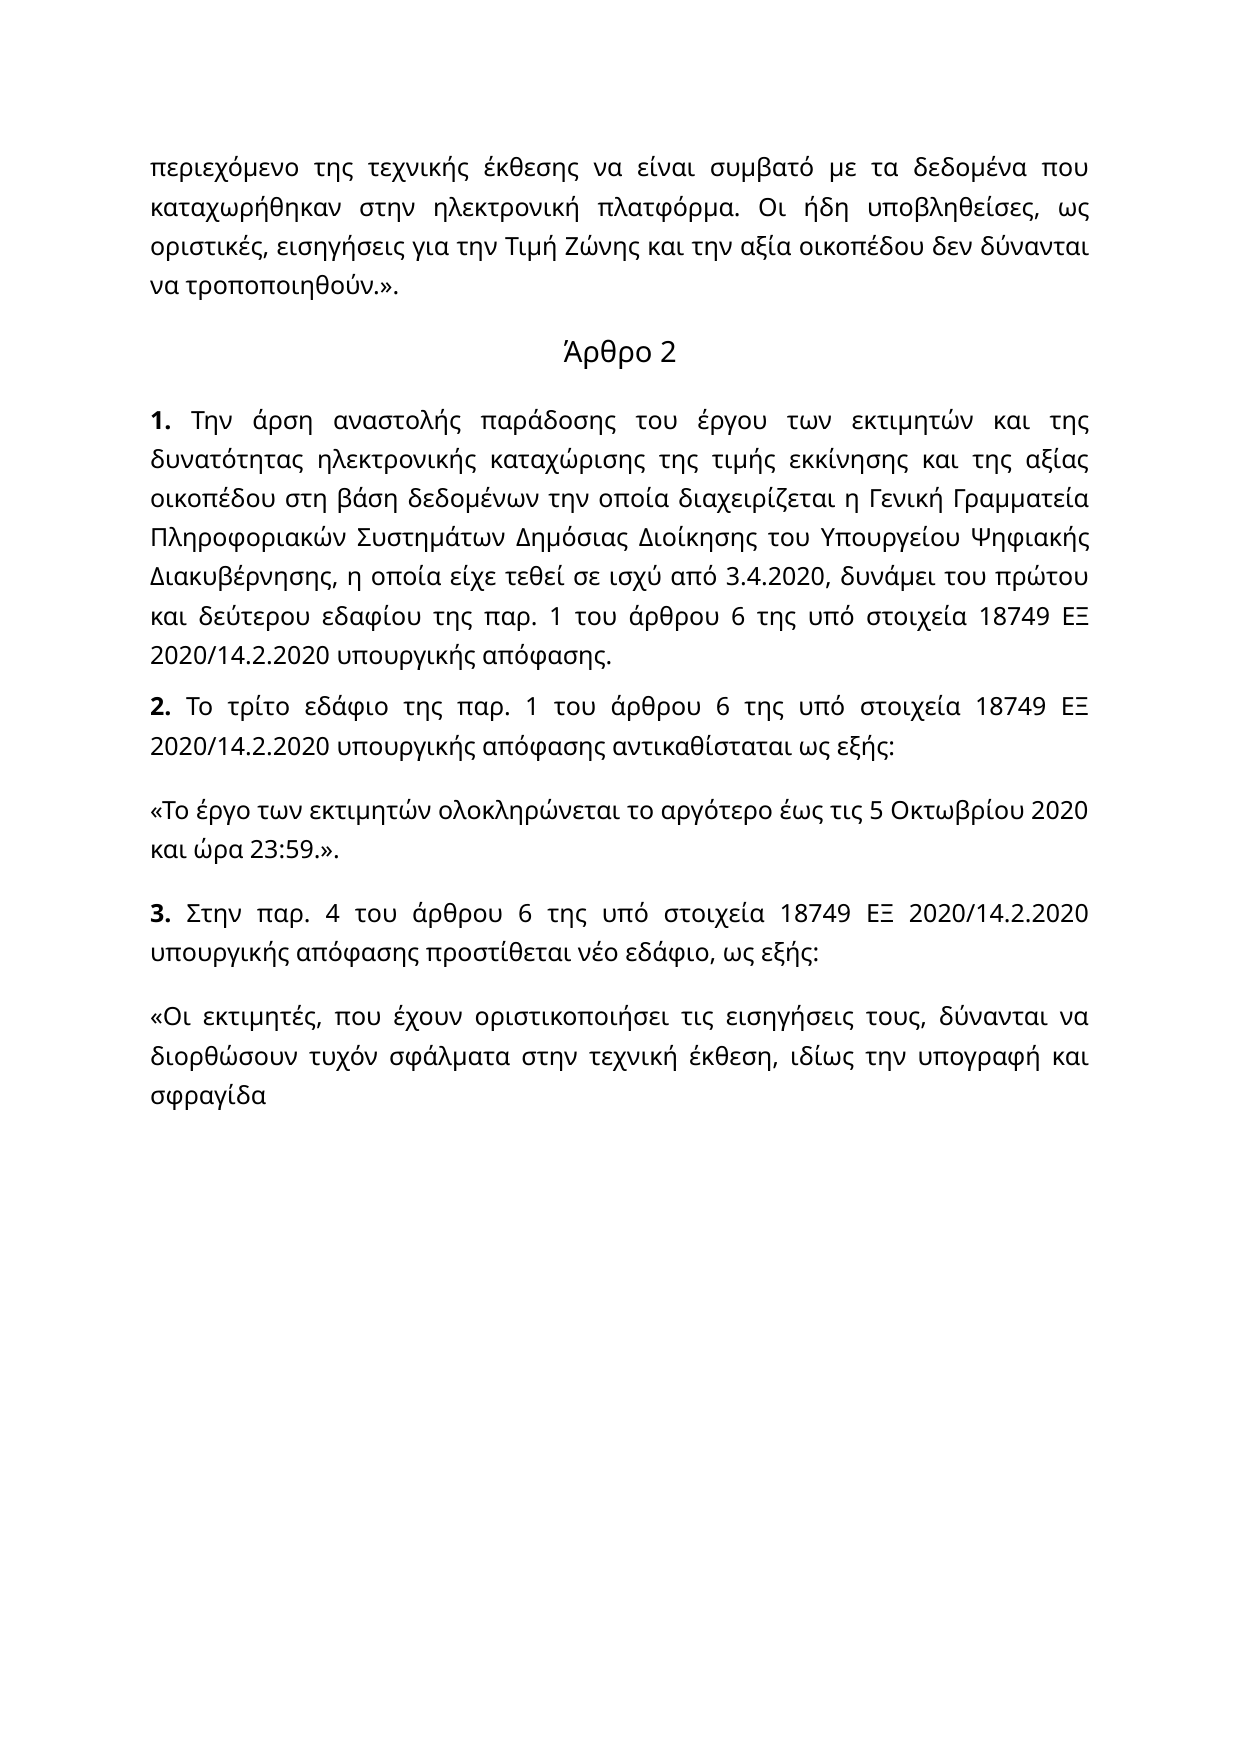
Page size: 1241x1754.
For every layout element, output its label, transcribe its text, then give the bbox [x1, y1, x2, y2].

subtitle Άρθρο 2 [150, 332, 1090, 371]
text 3. Στην παρ. 4 του άρθρου 6 της υπό στοιχεία 18749 ΕΞ 2020/14.2.2020 υπουργικής απόφασης προστίθεται νέο εδάφιο, ως εξής: [150, 896, 1090, 969]
text «Το έργο των εκτιμητών ολοκληρώνεται το αργότερο έως τις 5 Οκτωβρίου 2020 και ώρα 23:59.». [150, 792, 1090, 866]
text 2. Το τρίτο εδάφιο της παρ. 1 του άρθρου 6 της υπό στοιχεία 18749 ΕΞ 2020/14.2.2020 υπουργικής απόφασης αντικαθίσταται ως εξής: [150, 689, 1090, 762]
text «Οι εκτιμητές, που έχουν οριστικοποιήσει τις εισηγήσεις τους, δύνανται να διορθώσουν τυχόν σφάλματα στην τεχνική έκθεση, ιδίως την υπογραφή και σφραγίδα [150, 999, 1090, 1111]
text περιεχόμενο της τεχνικής έκθεσης να είναι συμβατό με τα δεδομένα που καταχωρήθηκαν στην ηλεκτρονική πλατφόρμα. Οι ήδη υποβληθείσες, ως οριστικές, εισηγήσεις για την Τιμή Ζώνης και την αξία οικοπέδου δεν δύνανται να τροποποιηθούν.». [150, 150, 1090, 302]
text 1. Την άρση αναστολής παράδοσης του έργου των εκτιμητών και της δυνατότητας ηλεκτρονικής καταχώρισης της τιμής εκκίνησης και της αξίας οικοπέδου στη βάση δεδομένων την οποία διαχειρίζεται η Γενική Γραμματεία Πληροφοριακών Συστημάτων Δημόσιας Διοίκησης του Υπουργείου Ψηφιακής Διακυβέρνησης, η οποία είχε τεθεί σε ισχύ από 3.4.2020, δυνάμει του πρώτου και δεύτερου εδαφίου της παρ. 1 του άρθρου 6 της υπό στοιχεία 18749 ΕΞ 2020/14.2.2020 υπουργικής απόφασης. [150, 402, 1090, 671]
